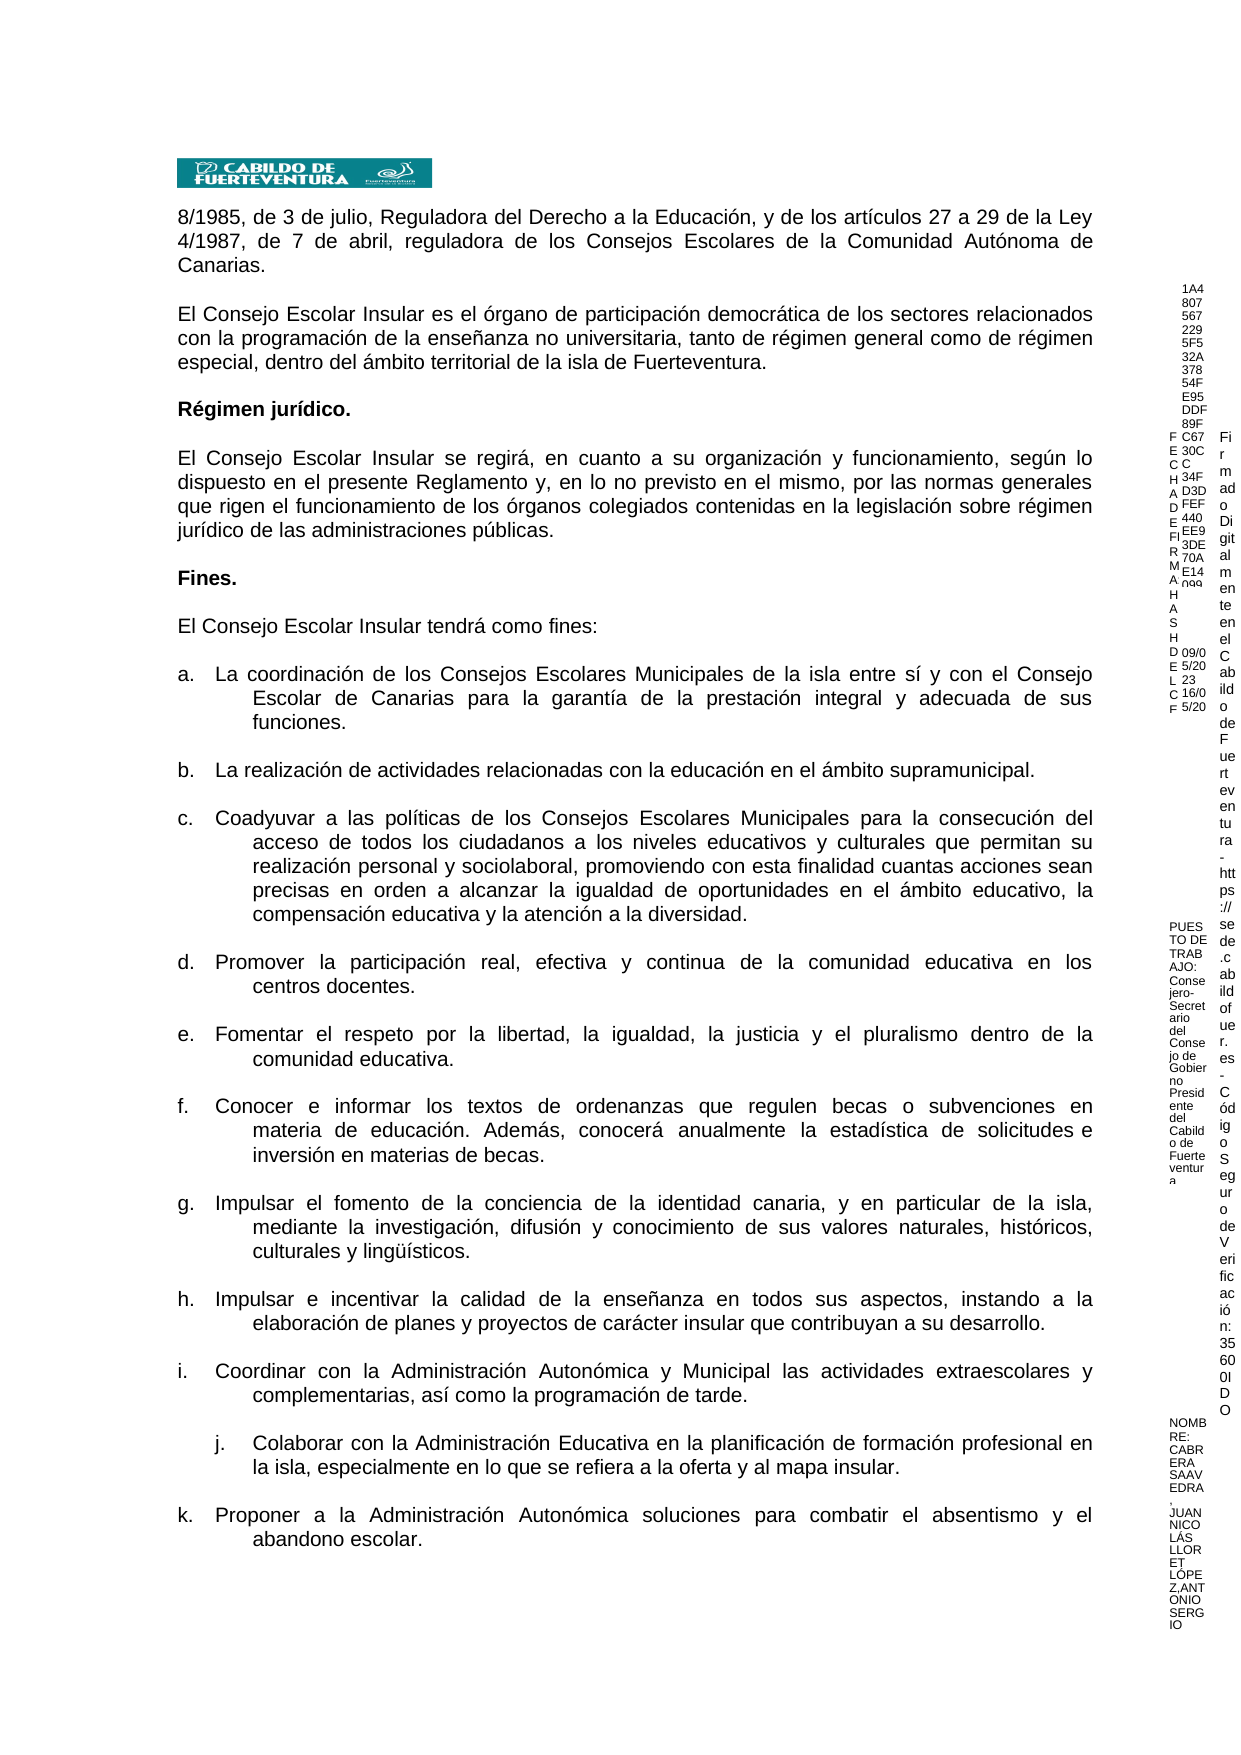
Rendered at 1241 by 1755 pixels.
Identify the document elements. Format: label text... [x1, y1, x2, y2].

list Coadyuvar a las políticas de los Consejos Escolares Municipales para la consecución del acceso de todos los ciudadanos a los niveles educativos y culturales que permitan su realización personal y sociolaboral, promoviendo con esta finalidad cuantas acciones sean precisas en orden a alcanzar la igualdad de oportunidades en el ámbito educativo, la compensación educativa y la atención a la diversidad. [177, 806, 1093, 926]
text [1179, 646, 1209, 713]
list Colaborar con la Administración Educativa en la planificación de formación profesional en la isla, especialmente en lo que se refiera a la oferta y al mapa insular. [215, 1431, 1093, 1479]
list [1167, 1416, 1209, 1651]
subtitle Fines. [1184, 566, 1217, 589]
list CABRERA SAAVEDRA, JUAN NICOLÁS LLORET LÓPEZ,ANTONIO SERGIO [1169, 1444, 1207, 1632]
text FECHA DE FIRMA: HASH DEL CERTIFICADO: [1169, 429, 1184, 712]
subtitle Fines. [177, 566, 1167, 589]
text El Consejo Escolar Insular se regirá, en cuanto a su organización y funcionamiento, según lo dispuesto en el presente Reglamento y, en lo no previsto en el mismo, por las normas generales que rigen el funcionamiento de los órganos colegiados contenidas en la legislación sobre régimen jurídico de las administraciones públicas. [177, 445, 1093, 542]
list Fomentar el respeto por la libertad, la igualdad, la justicia y el pluralismo dentro de la comunidad educativa. [177, 1022, 1093, 1070]
list Coordinar con la Administración Autonómica y Municipal las actividades extraescolares y complementarias, así como la programación de tarde. [177, 1359, 1093, 1407]
text Firmado Digitalmente en el Cabildo de Fuerteventura - https://sede.cabildofuer.es - Código Seguro de Verificación: 35600IDOC2CC398365C80FEC4093 [1219, 429, 1236, 1420]
list Consejero-Secretario del Consejo de Gobierno Presidente del Cabildo de Fuerteventura [1169, 975, 1207, 1184]
text [1179, 282, 1209, 586]
text El Consejo Escolar Insular es el órgano de participación democrática de los sectores relacionados con la programación de la enseñanza no universitaria, tanto de régimen general como de régimen especial, dentro del ámbito territorial de la isla de Fuerteventura. [177, 301, 1093, 374]
list La realización de actividades relacionadas con la educación en el ámbito supramunicipal. [177, 758, 1217, 782]
text 16/05/2023 [1182, 687, 1209, 713]
list NOMBRE: [1169, 1417, 1209, 1444]
text 09/05/2023 [1182, 647, 1209, 687]
list Impulsar el fomento de la conciencia de la identidad canaria, y en particular de la isla, mediante la investigación, difusión y conocimiento de sus valores naturales, históricos, culturales y lingüísticos. [177, 1190, 1093, 1263]
text 8/1985, de 3 de julio, Reguladora del Derecho a la Educación, y de los artículos 27 a 29 de la Ley 4/1987, de 7 de abril, reguladora de los Consejos Escolares de la Comunidad Autónoma de Canarias. [177, 205, 1093, 277]
list Conocer e informar los textos de ordenanzas que regulen becas o subvenciones en materia de educación. Además, conocerá anualmente la estadística de solicitudes e inversión en materias de becas. [177, 1094, 1093, 1166]
list Impulsar e incentivar la calidad de la enseñanza en todos sus aspectos, instando a la elaboración de planes y proyectos de carácter insular que contribuyan a su desarrollo. [177, 1287, 1093, 1335]
list Proponer a la Administración Autonómica soluciones para combatir el absentismo y el abandono escolar. [177, 1503, 1093, 1551]
picture [177, 158, 433, 188]
subtitle Régimen jurídico. [177, 397, 1179, 421]
list PUESTO DE TRABAJO: [1169, 920, 1209, 974]
list Promover la participación real, efectiva y continua de la comunidad educativa en los centros docentes. [177, 950, 1093, 998]
text 34FD3DFEF440EE93DE70AE140996B1C6668F08F5 [1182, 471, 1209, 586]
list La coordinación de los Consejos Escolares Municipales de la isla entre sí y con el Consejo Escolar de Canarias para la garantía de la prestación integral y adecuada de sus funciones. [177, 662, 1093, 734]
text 1A48075672295F532A37854FE95DDF89FC6730CC [1182, 283, 1209, 471]
subtitle [1209, 397, 1241, 421]
text El Consejo Escolar Insular tendrá como fines: [177, 614, 1167, 638]
